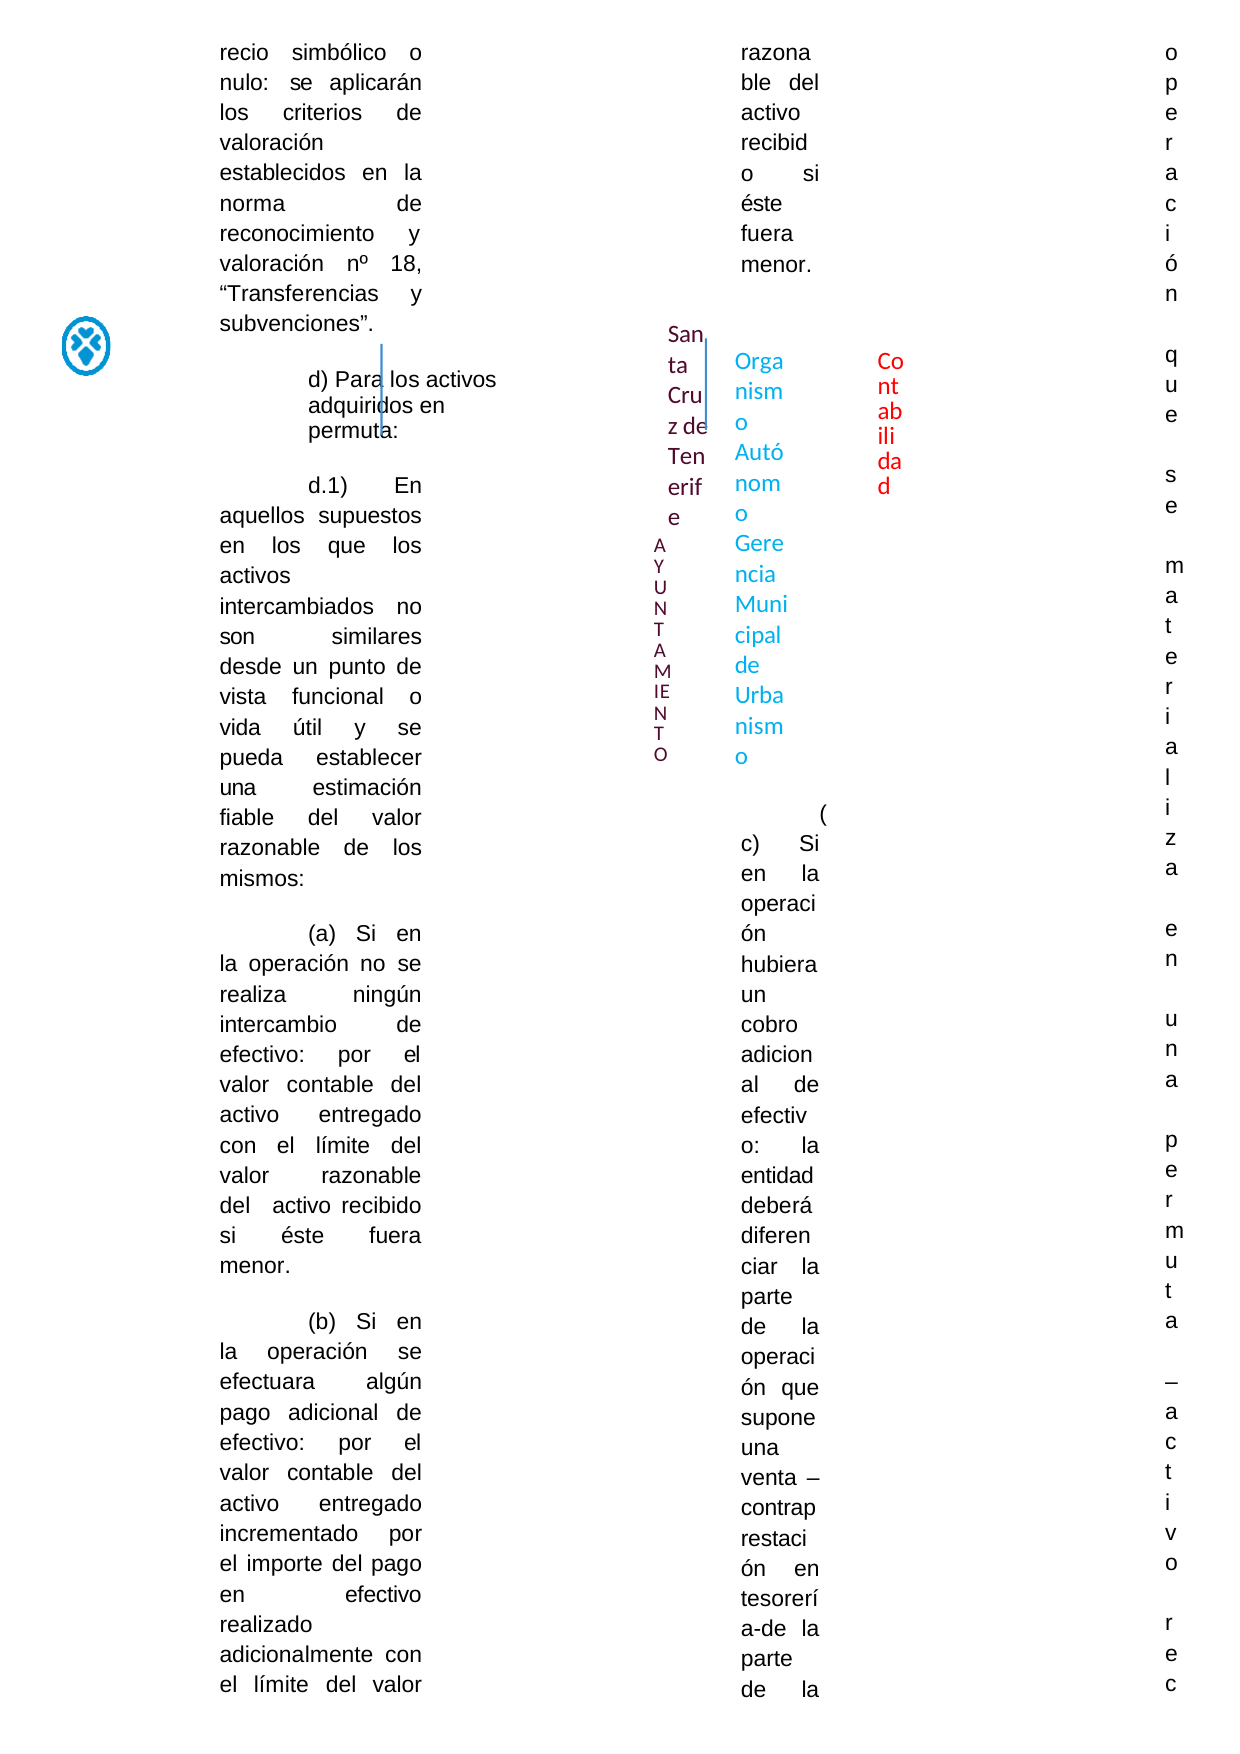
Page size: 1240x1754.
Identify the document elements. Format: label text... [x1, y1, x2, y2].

text d.1) En aquellos supuestos en los que los activos intercambiados no son similares desde un punto de vista funcional o vida útil y se pueda establecer una estimación fiable del valor razonable de los mismos: [219, 469, 422, 892]
text razonable del activo recibido si éste fuera menor. [741, 36, 819, 278]
text c) Para los activos adquiridos a terceros a un precio simbólico o nulo: se aplicarán los criterios de valoración establecidos en la norma de reconocimiento y valoración nº 18, “Transferencias y subvenciones”. [219, 36, 422, 338]
text Santa Cruz de Tenerife [668, 319, 702, 532]
text d) Para los activos adquiridos en permuta: [308, 367, 508, 444]
text (a) Si en la operación no se realiza ningún intercambio de efectivo: por el valor contable del activo entregado con el límite del valor razonable del activo recibido si éste fuera menor. [219, 917, 421, 1280]
text Organismo Autónomo Gerencia Municipal de Urbanismo [734, 345, 789, 771]
text (c) Si en la operación hubiera un cobro adicional de efectivo: la entidad deberá diferenciar la parte de la operación que supone una venta – contraprestación en tesorería-de la parte de la operación que se materializa en una permuta –activo recibido-debiéndose tener en cuenta a este respecto la proporción que cada una de estas partes supone sobre el total de la contraprestación -tesorería y valor razonable del bien recibido-. [741, 797, 819, 1703]
text Contabilidad [877, 349, 906, 499]
text AYUNTAMIENTO [653, 536, 670, 766]
text (b) Si en la operación se efectuara algún pago adicional de efectivo: por el valor contable del activo entregado incrementado por el importe del pago en efectivo realizado adicionalmente con el límite del valor [219, 1305, 422, 1699]
